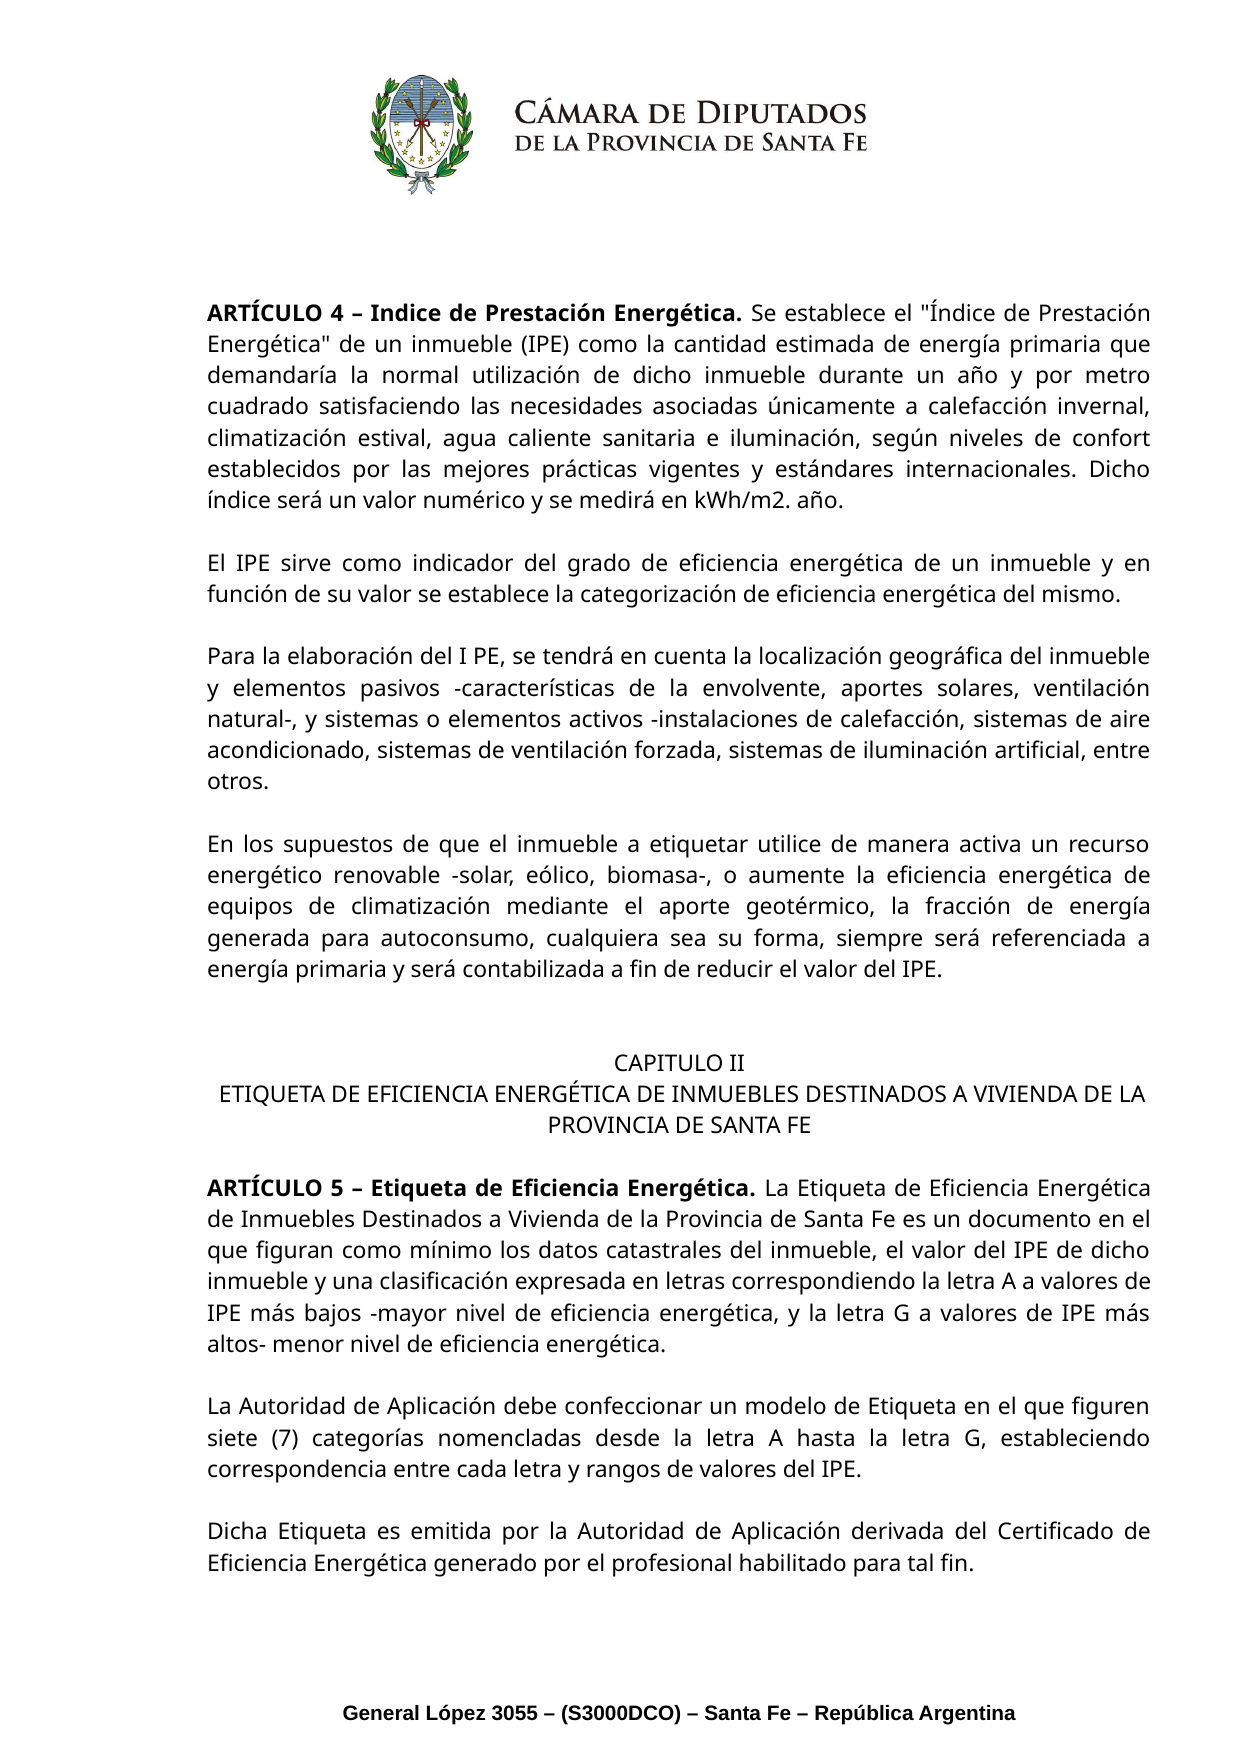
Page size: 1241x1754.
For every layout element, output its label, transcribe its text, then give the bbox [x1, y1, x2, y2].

text Dicha Etiqueta es emitida por la Autoridad de Aplicación derivada del Certificado de Eficiencia Energética generado por el profesional habilitado para tal fin. [207, 1515, 1152, 1578]
text El IPE sirve como indicador del grado de eficiencia energética de un inmueble y en función de su valor se establece la categorización de eficiencia energética del mismo. [207, 547, 1152, 609]
text ETIQUETA DE EFICIENCIA ENERGÉTICA DE INMUEBLES DESTINADOS A VIVIENDA DE LA PROVINCIA DE SANTA FE [207, 1078, 1152, 1140]
picture [370, 75, 867, 199]
text ARTÍCULO 5 – Etiqueta de Eficiencia Energética. La Etiqueta de Eficiencia Energética de Inmuebles Destinados a Vivienda de la Provincia de Santa Fe es un documento en el que figuran como mínimo los datos catastrales del inmueble, el valor del IPE de dicho inmueble y una clasificación expresada en letras correspondiendo la letra A a valores de IPE más bajos -mayor nivel de eficiencia energética, y la letra G a valores de IPE más altos- menor nivel de eficiencia energética. [207, 1172, 1152, 1359]
text ARTÍCULO 4 – Indice de Prestación Energética. Se establece el "Índice de Prestación Energética" de un inmueble (IPE) como la cantidad estimada de energía primaria que demandaría la normal utilización de dicho inmueble durante un año y por metro cuadrado satisfaciendo las necesidades asociadas únicamente a calefacción invernal, climatización estival, agua caliente sanitaria e iluminación, según niveles de confort establecidos por las mejores prácticas vigentes y estándares internacionales. Dicho índice será un valor numérico y se medirá en kWh/m2. año. [207, 297, 1152, 515]
text En los supuestos de que el inmueble a etiquetar utilice de manera activa un recurso energético renovable -solar, eólico, biomasa-, o aumente la eficiencia energética de equipos de climatización mediante el aporte geotérmico, la fracción de energía generada para autoconsumo, cualquiera sea su forma, siempre será referenciada a energía primaria y será contabilizada a fin de reducir el valor del IPE. [207, 828, 1152, 984]
text Para la elaboración del I PE, se tendrá en cuenta la localización geográfica del inmueble y elementos pasivos -características de la envolvente, aportes solares, ventilación natural-, y sistemas o elementos activos -instalaciones de calefacción, sistemas de aire acondicionado, sistemas de ventilación forzada, sistemas de iluminación artificial, entre otros. [207, 640, 1152, 797]
text La Autoridad de Aplicación debe confeccionar un modelo de Etiqueta en el que figuren siete (7) categorías nomencladas desde la letra A hasta la letra G, estableciendo correspondencia entre cada letra y rangos de valores del IPE. [207, 1390, 1152, 1484]
text CAPITULO II [207, 1047, 1152, 1078]
